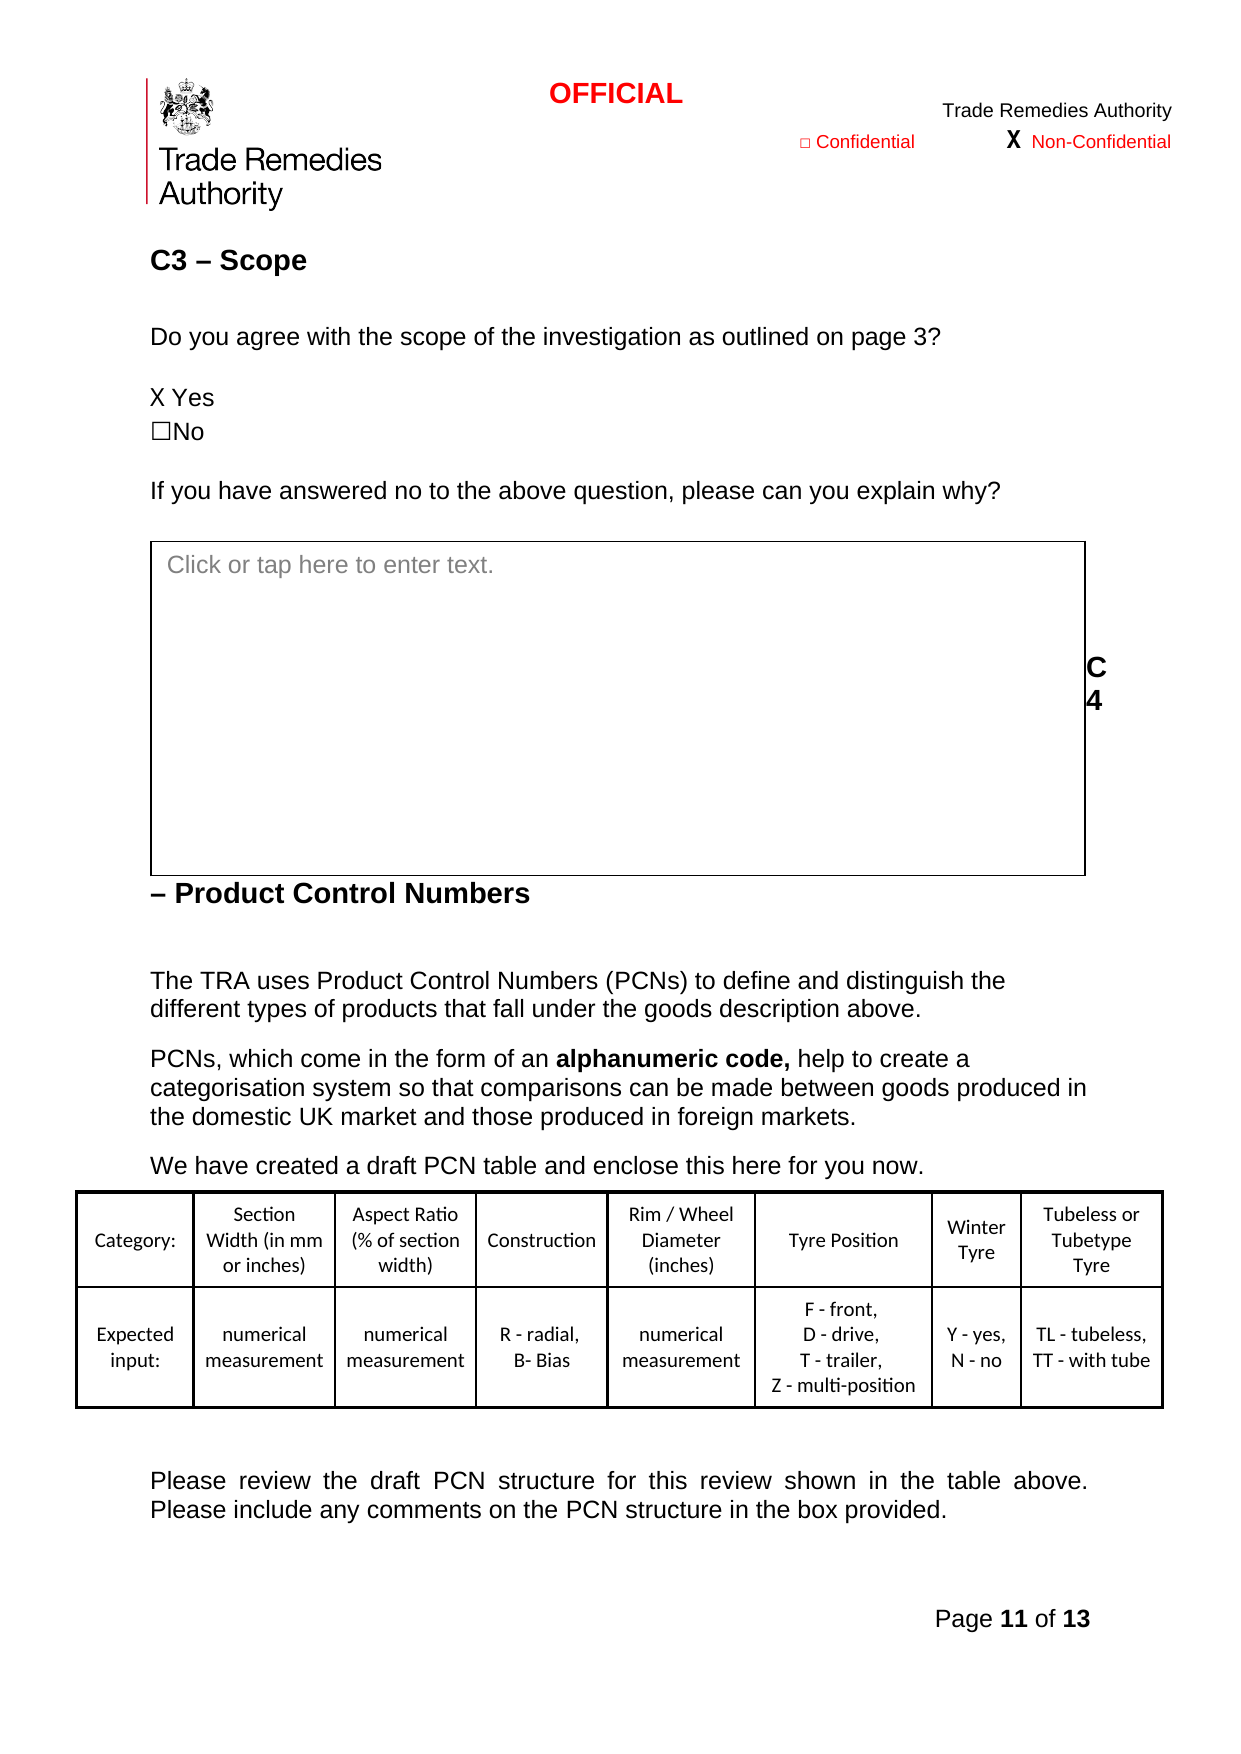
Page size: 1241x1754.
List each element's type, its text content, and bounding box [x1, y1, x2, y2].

text PCNs, which come in the form of an alphanumeric code, help to create a categorisation system so that comparisons can be made between goods produced in the domestic UK market and those produced in foreign markets. [150, 1044, 1090, 1130]
table_header Section Width (in mm or inches) [195, 1194, 334, 1286]
subtitle C3 – Scope [150, 243, 1090, 276]
table_header Rim / Wheel Diameter (inches) [609, 1194, 754, 1286]
text ☐No [150, 413, 1090, 447]
text Click or tap here to enter text. [167, 549, 1069, 578]
text If you have answered no to the above question, please can you explain why? [150, 476, 1090, 505]
table_cell numerical measurement [609, 1288, 754, 1406]
table_cell numerical measurement [336, 1288, 475, 1406]
table_cell Y - yes, N - no [933, 1288, 1020, 1406]
table_header Winter Tyre [933, 1194, 1020, 1286]
text Please review the draft PCN structure for this review shown in the table above. Please include any comments on the PCN structure in the box provided. [150, 1466, 1090, 1523]
text The TRA uses Product Control Numbers (PCNs) to define and distinguish the different types of products that fall under the goods description above. [150, 966, 1090, 1023]
table_header Tubeless or Tubetype Tyre [1022, 1194, 1161, 1286]
table_cell Expected input: [78, 1288, 192, 1406]
table_header Construction [477, 1194, 606, 1286]
text X Yes [150, 379, 1090, 413]
subtitle C4 – Product Control Numbers [150, 706, 1090, 910]
table_header Tyre Position [756, 1194, 931, 1286]
table_cell R - radial, B- Bias [477, 1288, 606, 1406]
table_header Aspect Ratio (% of section width) [336, 1194, 475, 1286]
table_header Category: [78, 1194, 192, 1286]
table_cell numerical measurement [195, 1288, 334, 1406]
table_cell F - front, D - drive, T - trailer, Z - multi-position [756, 1288, 931, 1406]
text We have created a draft PCN table and enclose this here for you now. [150, 1151, 1090, 1180]
table_cell TL - tubeless, TT - with tube [1022, 1288, 1161, 1406]
text Do you agree with the scope of the investigation as outlined on page 3? [150, 322, 1090, 351]
